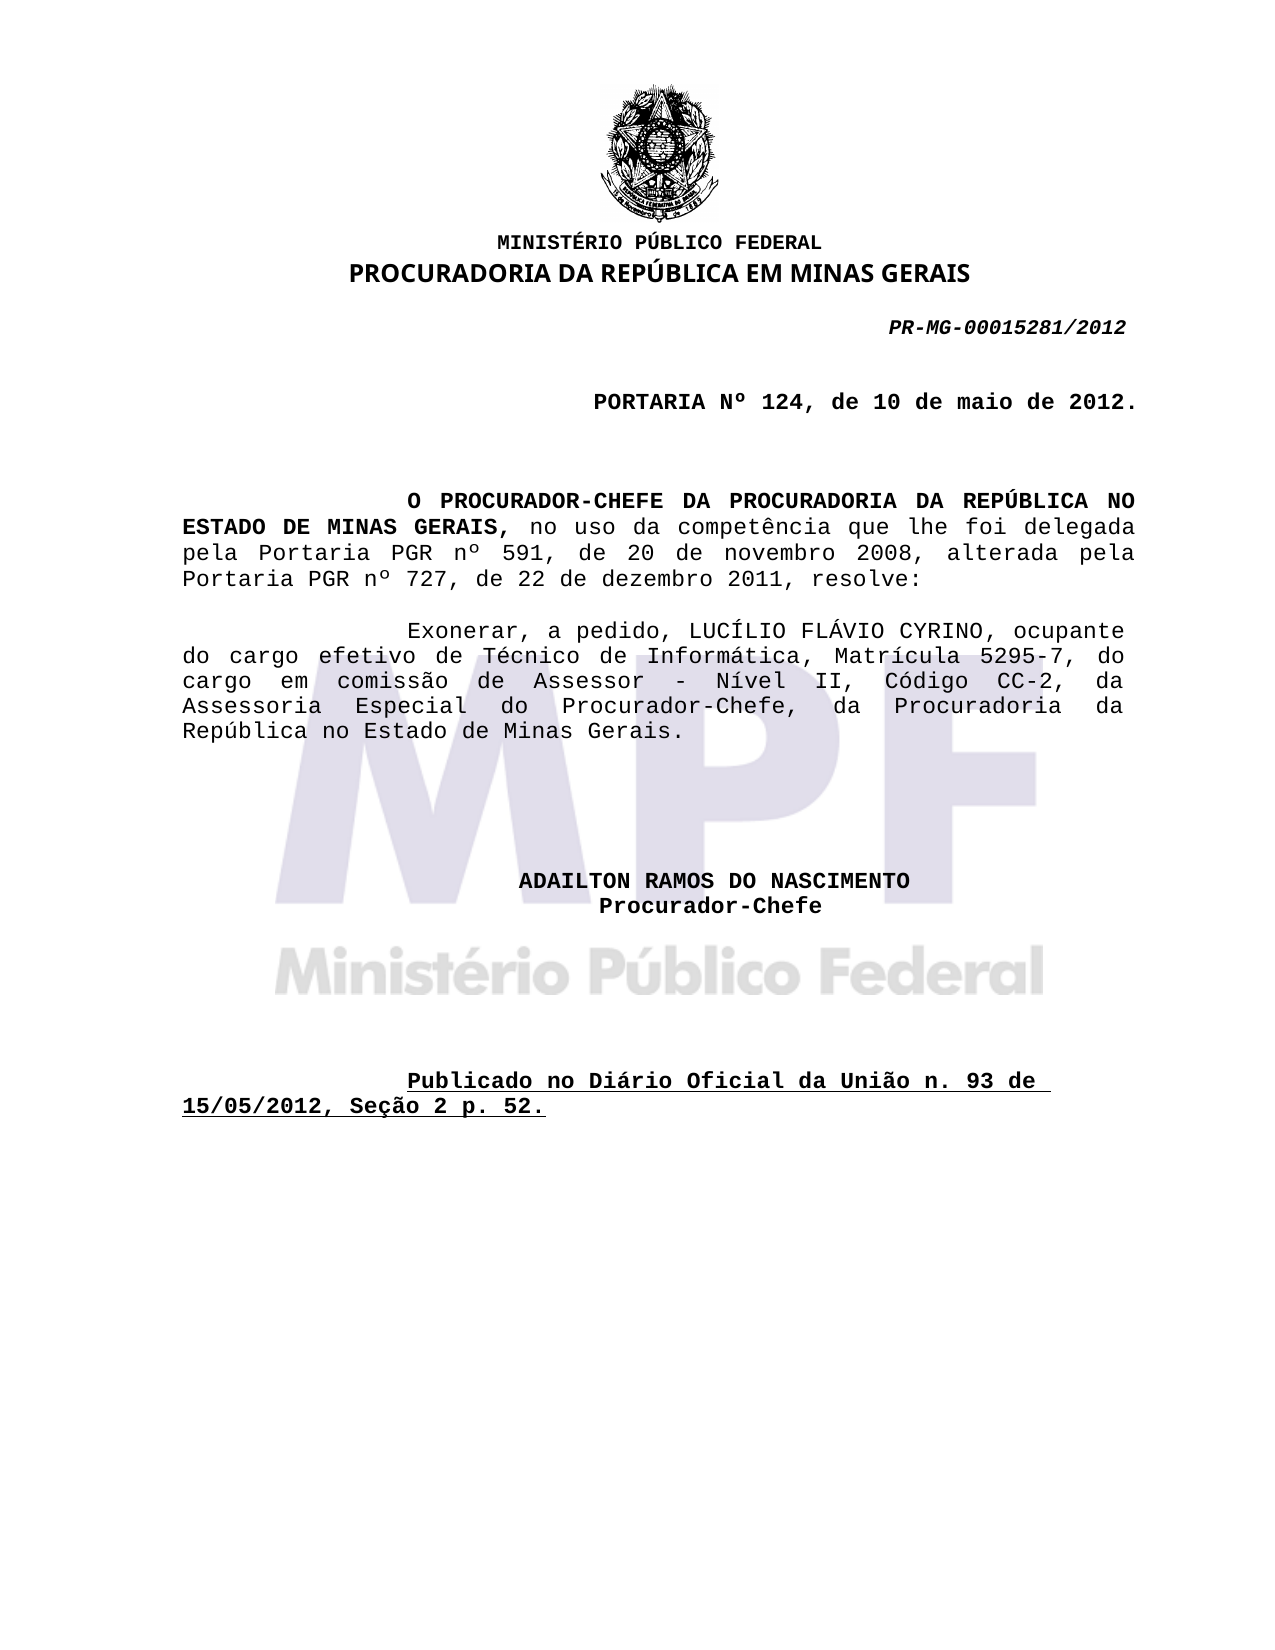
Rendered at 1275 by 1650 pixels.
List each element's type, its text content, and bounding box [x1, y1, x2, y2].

text Publicado no Diário Oficial da União n. 93 de 15/05/2012, Seção 2 p. 52. [182, 1069, 1137, 1119]
text ADAILTON RAMOS DO NASCIMENTO [182, 869, 1137, 894]
text PORTARIA Nº 124, de 10 de maio de 2012. [182, 389, 1140, 414]
picture [600, 84, 719, 223]
text Procurador-Chefe [182, 894, 1137, 919]
text Exonerar, a pedido, LUCÍLIO FLÁVIO CYRINO, ocupante do cargo efetivo de Técnico de Informática, matrícula 5295-7, do cargo em comissão de Assessor - Nível II, Código CC-2, da Assessoria Especial do Procurador-Chefe, da Procuradoria da República no Estado de Minas Gerais. [182, 619, 1125, 744]
picture [275, 919, 1043, 995]
text PR-MG-00015281/2012 [557, 314, 1140, 339]
text O PROCURADOR-CHEFE DA PROCURADORIA DA REPÚBLICA NO ESTADO DE MINAS GERAIS, no uso da competência que lhe foi delegada pela Portaria PGR nº 591, de 20 de novembro 2008, alterada pela Portaria PGR nº 727, de 22 de dezembro 2011, resolve: [182, 489, 1137, 594]
picture [275, 744, 1043, 869]
